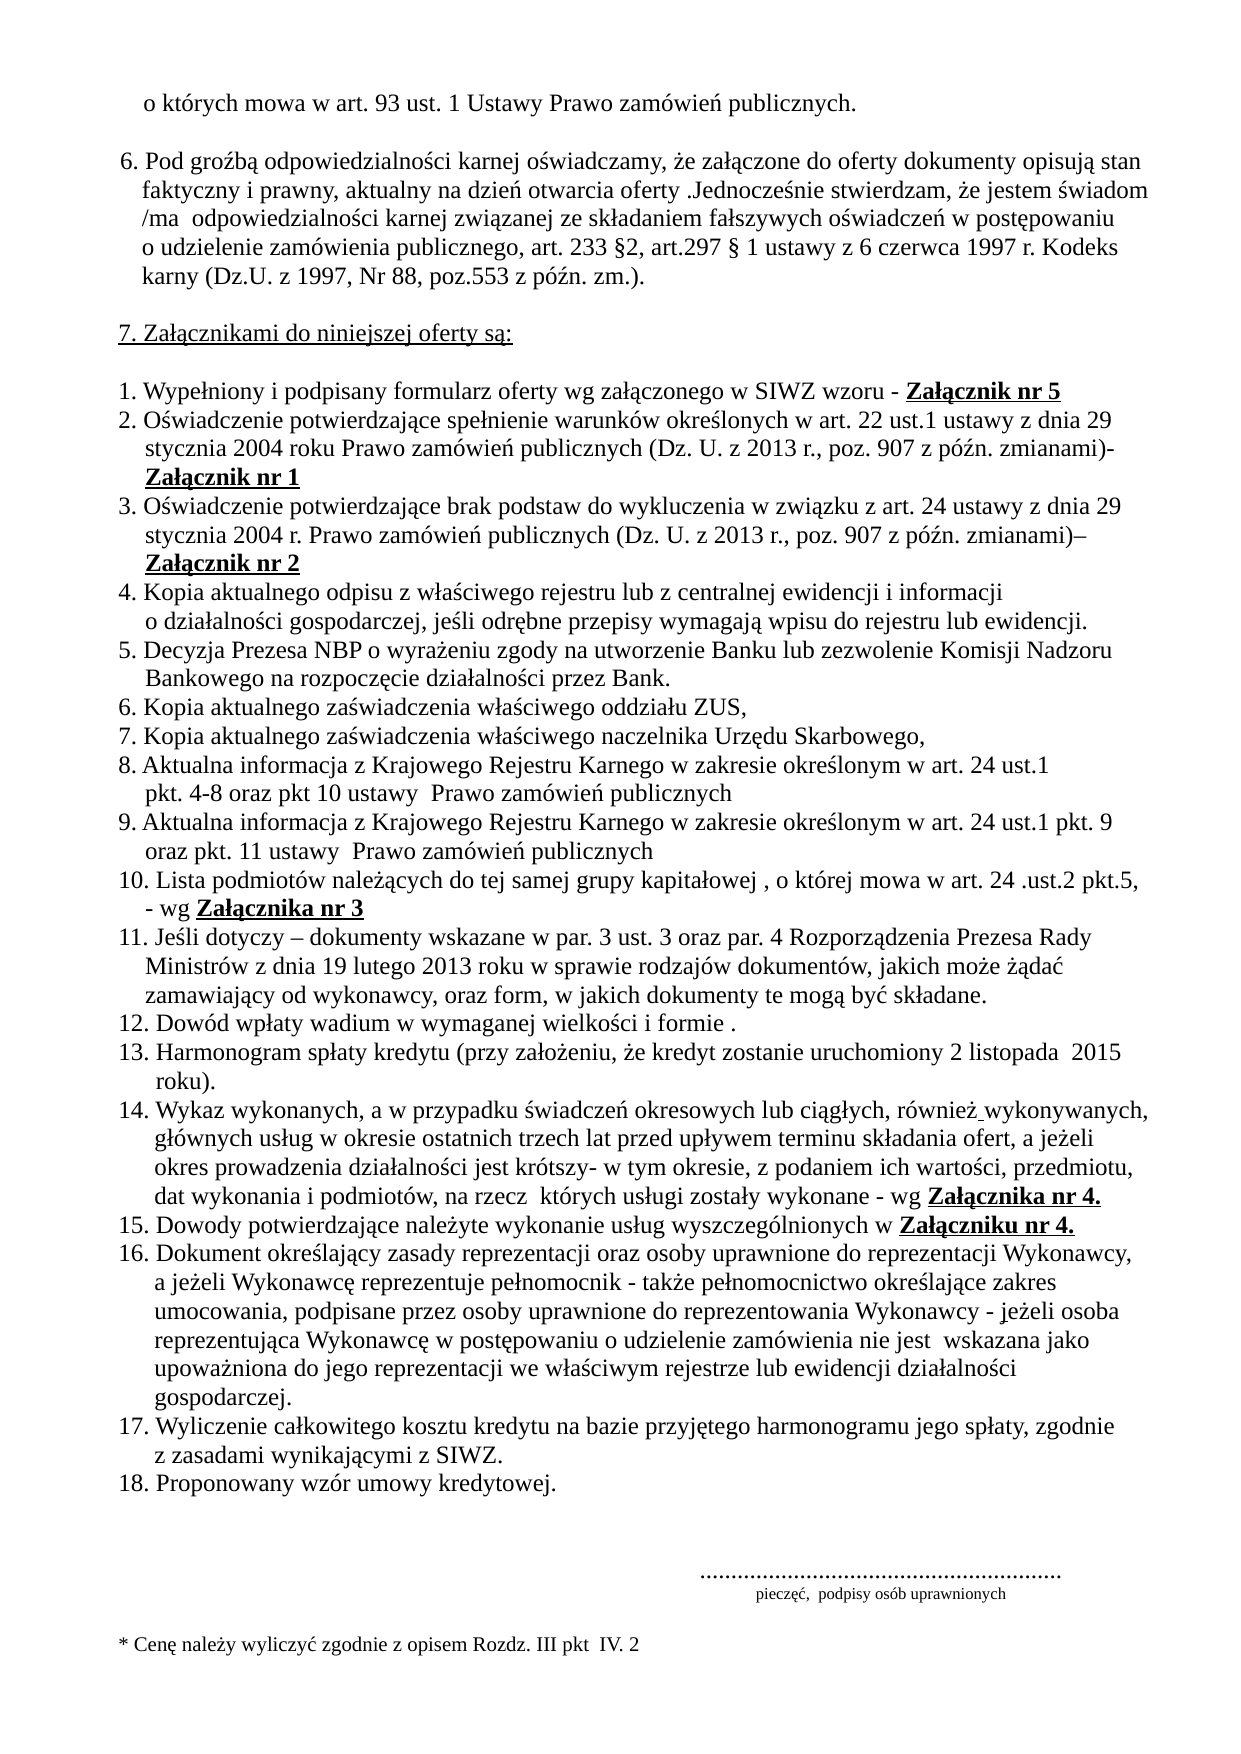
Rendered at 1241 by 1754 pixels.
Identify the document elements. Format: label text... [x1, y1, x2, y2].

text roku). [118, 1066, 1152, 1095]
text 4. Kopia aktualnego odpisu z właściwego rejestru lub z centralnej ewidencji i informacji o działalności gospodarczej, jeśli odrębne przepisy wymagają wpisu do rejestru lub ewidencji. [118, 577, 1152, 635]
text 5. Decyzja Prezesa NBP o wyrażeniu zgody na utworzenie Banku lub zezwolenie Komisji Nadzoru Bankowego na rozpoczęcie działalności przez Bank. [118, 635, 1152, 692]
text 2. Oświadczenie potwierdzające spełnienie warunków określonych w art. 22 ust.1 ustawy z dnia 29 stycznia 2004 roku Prawo zamówień publicznych (Dz. U. z 2013 r., poz. 907 z późn. zmianami)- Załącznik nr 1 [118, 405, 1152, 491]
text 3. Oświadczenie potwierdzające brak podstaw do wykluczenia w związku z art. 24 ustawy z dnia 29 stycznia 2004 r. Prawo zamówień publicznych (Dz. U. z 2013 r., poz. 907 z późn. zmianami)– Załącznik nr 2 [118, 491, 1152, 577]
text 9. Aktualna informacja z Krajowego Rejestru Karnego w zakresie określonym w art. 24 ust.1 pkt. 9 oraz pkt. 11 ustawy Prawo zamówień publicznych [118, 807, 1152, 865]
text 7. Załącznikami do niniejszej oferty są: [118, 318, 1152, 347]
text .......................................................... [699, 1555, 1152, 1583]
text 14. Wykaz wykonanych, a w przypadku świadczeń okresowych lub ciągłych, również wykonywanych, głównych usług w okresie ostatnich trzech lat przed upływem terminu składania ofert, a jeżeli okres prowadzenia działalności jest krótszy- w tym okresie, z podaniem ich wartości, przedmiotu, dat wykonania i podmiotów, na rzecz których usługi zostały wykonane - wg Załącznika nr 4. [118, 1095, 1152, 1210]
text 10. Lista podmiotów należących do tej samej grupy kapitałowej , o której mowa w art. 24 .ust.2 pkt.5, - wg Załącznika nr 3 [118, 865, 1152, 922]
text 6. Kopia aktualnego zaświadczenia właściwego oddziału ZUS, [118, 692, 1152, 721]
text * Cenę należy wyliczyć zgodnie z opisem Rozdz. III pkt IV. 2 [118, 1631, 1152, 1656]
text pieczęć, podpisy osób uprawnionych [708, 1583, 1152, 1603]
text 13. Harmonogram spłaty kredytu (przy założeniu, że kredyt zostanie uruchomiony 2 listopada 2015 [118, 1037, 1152, 1066]
text 17. Wyliczenie całkowitego kosztu kredytu na bazie przyjętego harmonogramu jego spłaty, zgodnie z zasadami wynikającymi z SIWZ. [118, 1411, 1152, 1468]
text 11. Jeśli dotyczy – dokumenty wskazane w par. 3 ust. 3 oraz par. 4 Rozporządzenia Prezesa Rady Ministrów z dnia 19 lutego 2013 roku w sprawie rodzajów dokumentów, jakich może żądać zamawiający od wykonawcy, oraz form, w jakich dokumenty te mogą być składane. [118, 922, 1152, 1008]
text 7. Kopia aktualnego zaświadczenia właściwego naczelnika Urzędu Skarbowego, [118, 721, 1152, 750]
text 16. Dokument określający zasady reprezentacji oraz osoby uprawnione do reprezentacji Wykonawcy, a jeżeli Wykonawcę reprezentuje pełnomocnik - także pełnomocnictwo określające zakres umocowania, podpisane przez osoby uprawnione do reprezentowania Wykonawcy - jeżeli osoba reprezentująca Wykonawcę w postępowaniu o udzielenie zamówienia nie jest wskazana jako upoważniona do jego reprezentacji we właściwym rejestrze lub ewidencji działalności gospodarczej. [118, 1238, 1152, 1411]
text 6. Pod groźbą odpowiedzialności karnej oświadczamy, że załączone do oferty dokumenty opisują stan faktyczny i prawny, aktualny na dzień otwarcia oferty .Jednocześnie stwierdzam, że jestem świadom /ma odpowiedzialności karnej związanej ze składaniem fałszywych oświadczeń w postępowaniu o udzielenie zamówienia publicznego, art. 233 §2, art.297 § 1 ustawy z 6 czerwca 1997 r. Kodeks karny (Dz.U. z 1997, Nr 88, poz.553 z późn. zm.). [120, 146, 1152, 290]
text o których mowa w art. 93 ust. 1 Ustawy Prawo zamówień publicznych. [118, 88, 1152, 117]
text 8. Aktualna informacja z Krajowego Rejestru Karnego w zakresie określonym w art. 24 ust.1 pkt. 4-8 oraz pkt 10 ustawy Prawo zamówień publicznych [118, 750, 1152, 807]
text 1. Wypełniony i podpisany formularz oferty wg załączonego w SIWZ wzoru - Załącznik nr 5 [118, 376, 1152, 405]
text 12. Dowód wpłaty wadium w wymaganej wielkości i formie . [118, 1008, 1152, 1037]
text 15. Dowody potwierdzające należyte wykonanie usług wyszczególnionych w Załączniku nr 4. [118, 1210, 1152, 1238]
text 18. Proponowany wzór umowy kredytowej. [118, 1468, 1152, 1497]
